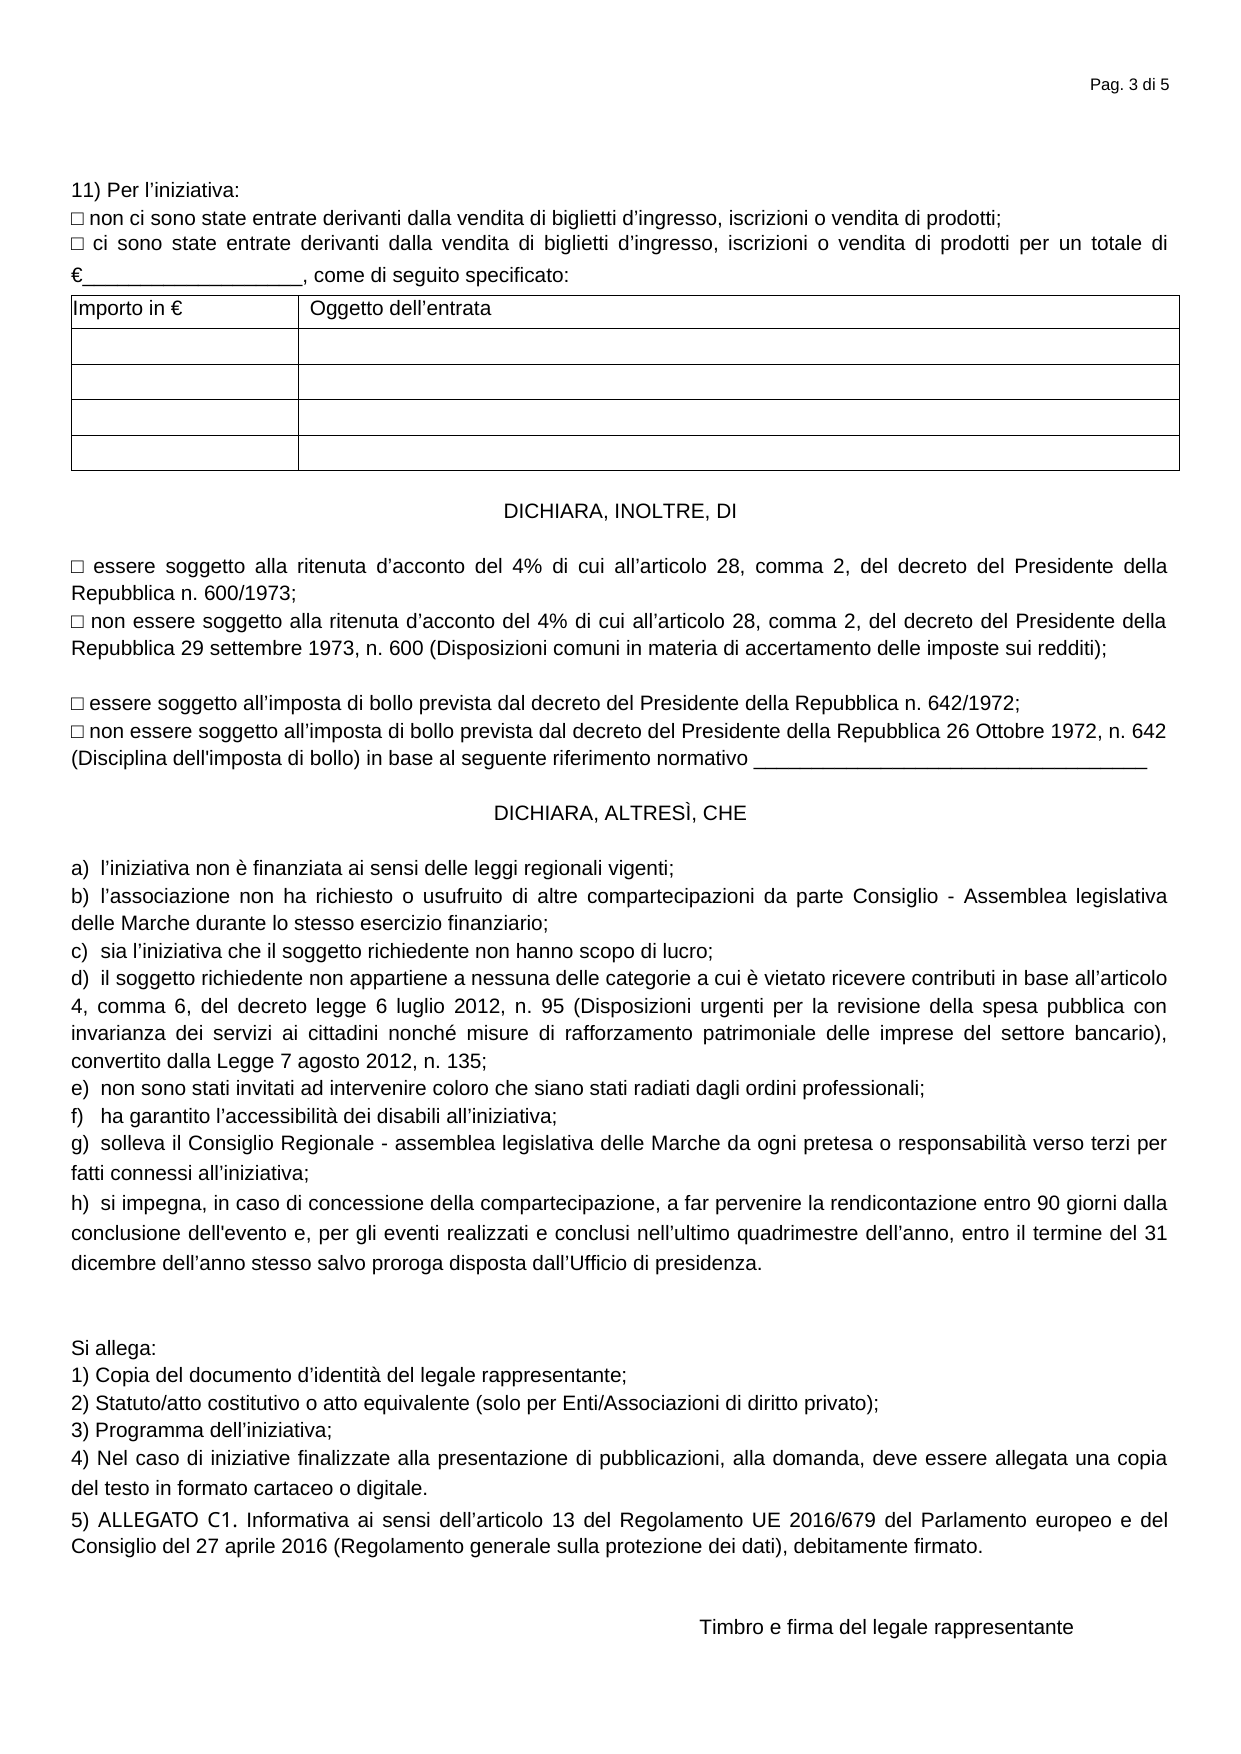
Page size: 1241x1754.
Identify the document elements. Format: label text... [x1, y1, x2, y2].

text 11) Per l’iniziativa: [71, 178, 1169, 202]
text 1) Copia del documento d’identità del legale rappresentante; [71, 1363, 1169, 1387]
table_header Oggetto dell’entrata [299, 296, 1179, 328]
text 2) Statuto/atto costitutivo o atto equivalente (solo per Enti/Associazioni di diritto privato); [71, 1391, 1169, 1414]
list non sono stati invitati ad intervenire coloro che siano stati radiati dagli ordini professionali; [71, 1076, 1169, 1100]
text □ essere soggetto all’imposta di bollo prevista dal decreto del Presidente della Repubblica n. 642/1972; [71, 691, 1169, 715]
text 3) Programma dell’iniziativa; [71, 1418, 1169, 1442]
text DICHIARA, ALTRESÌ, CHE [71, 801, 1169, 825]
table_header [87, 1615, 620, 1670]
text □ ci sono state entrate derivanti dalla vendita di biglietti d’ingresso, iscrizioni o vendita di prodotti per un totale di €___________________, come di seguito specificato: [71, 230, 1169, 287]
table_cell [72, 400, 298, 434]
table_cell [299, 400, 1179, 434]
table_header Timbro e firma del legale rappresentante [620, 1615, 1153, 1670]
list il soggetto richiedente non appartiene a nessuna delle categorie a cui è vietato ricevere contributi in base all’articolo 4, comma 6, del decreto legge 6 luglio 2012, n. 95 (Disposizioni urgenti per la revisione della spesa pubblica con invarianza dei servizi ai cittadini nonché misure di rafforzamento patrimoniale delle imprese del settore bancario), convertito dalla Legge 7 agosto 2012, n. 135; [71, 966, 1169, 1072]
text □ non essere soggetto all’imposta di bollo prevista dal decreto del Presidente della Repubblica 26 Ottobre 1972, n. 642 (Disciplina dell'imposta di bollo) in base al seguente riferimento normativo __________________________________ [71, 718, 1169, 770]
list l’iniziativa non è finanziata ai sensi delle leggi regionali vigenti; [71, 856, 1169, 880]
table_cell [72, 329, 298, 364]
table_header Importo in € [72, 296, 298, 328]
table_cell [299, 436, 1179, 470]
list l’associazione non ha richiesto o usufruito di altre compartecipazioni da parte Consiglio - Assemblea legislativa delle Marche durante lo stesso esercizio finanziario; [71, 883, 1169, 935]
list ha garantito l’accessibilità dei disabili all’iniziativa; [71, 1103, 1169, 1127]
text □ non ci sono state entrate derivanti dalla vendita di biglietti d’ingresso, iscrizioni o vendita di prodotti; [71, 205, 1169, 229]
text 4) Nel caso di iniziative finalizzate alla presentazione di pubblicazioni, alla domanda, deve essere allegata una copia del testo in formato cartaceo o digitale. [71, 1446, 1169, 1499]
list si impegna, in caso di concessione della compartecipazione, a far pervenire la rendicontazione entro 90 giorni dalla conclusione dell'evento e, per gli eventi realizzati e conclusi nell’ultimo quadrimestre dell’anno, entro il termine del 31 dicembre dell’anno stesso salvo proroga disposta dall’Ufficio di presidenza. [71, 1191, 1169, 1274]
text 5) ALLEGATO C1. Informativa ai sensi dell’articolo 13 del Regolamento UE 2016/679 del Parlamento europeo e del Consiglio del 27 aprile 2016 (Regolamento generale sulla protezione dei dati), debitamente firmato. [71, 1505, 1169, 1558]
text □ non essere soggetto alla ritenuta d’acconto del 4% di cui all’articolo 28, comma 2, del decreto del Presidente della Repubblica 29 settembre 1973, n. 600 (Disposizioni comuni in materia di accertamento delle imposte sui redditi); [71, 608, 1169, 660]
text DICHIARA, INOLTRE, DI [71, 498, 1169, 522]
table_cell [72, 365, 298, 399]
text Si allega: [71, 1336, 1169, 1359]
table_cell [299, 365, 1179, 399]
table_cell [72, 436, 298, 470]
list sia l’iniziativa che il soggetto richiedente non hanno scopo di lucro; [71, 938, 1169, 962]
text □ essere soggetto alla ritenuta d’acconto del 4% di cui all’articolo 28, comma 2, del decreto del Presidente della Repubblica n. 600/1973; [71, 553, 1169, 605]
table_cell [299, 329, 1179, 364]
list solleva il Consiglio Regionale - assemblea legislativa delle Marche da ogni pretesa o responsabilità verso terzi per fatti connessi all’iniziativa; [71, 1131, 1169, 1185]
